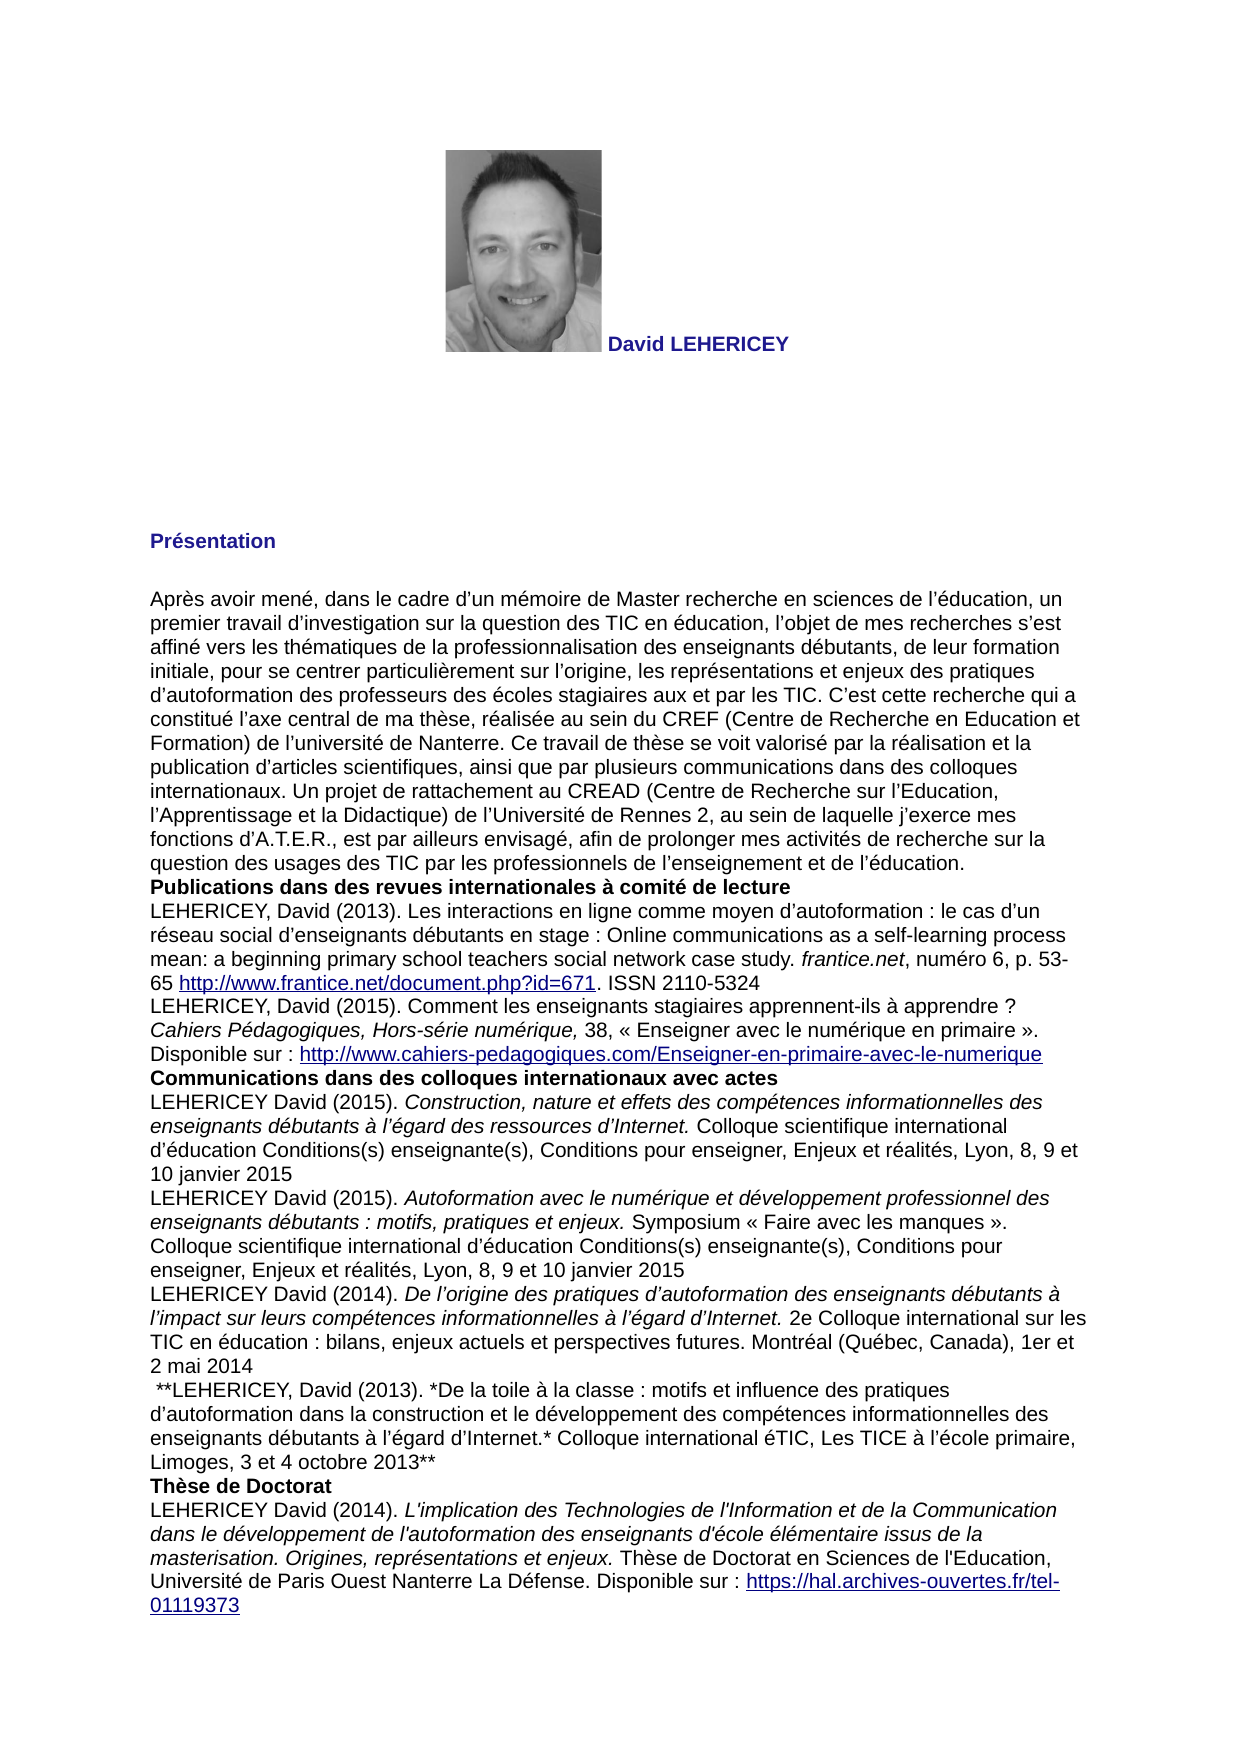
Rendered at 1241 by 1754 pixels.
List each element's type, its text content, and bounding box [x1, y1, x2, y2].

text Thèse de Doctorat [150, 1473, 1090, 1497]
text LEHERICEY, David (2013). Les interactions en ligne comme moyen d’autoformation : le cas d’un réseau social d’enseignants débutants en stage : Online communications as a self-learning process mean: a beginning primary school teachers social network case study. frantice.net, numéro 6, p. 53-65 http://www.frantice.net/document.php?id=671. ISSN 2110-5324 [150, 898, 1090, 994]
subtitle Après avoir mené, dans le cadre d’un mémoire de Master recherche en sciences de l’éducation, un premier travail d’investigation sur la question des TIC en éducation, l’objet de mes recherches s’est affiné vers les thématiques de la professionnalisation des enseignants débutants, de leur formation initiale, pour se centrer particulièrement sur l’origine, les représentations et enjeux des pratiques d’autoformation des professeurs des écoles stagiaires aux et par les TIC. C’est cette recherche qui a constitué l’axe central de ma thèse, réalisée au sein du CREF (Centre de Recherche en Education et Formation) de l’université de Nanterre. Ce travail de thèse se voit valorisé par la réalisation et la publication d’articles scientifiques, ainsi que par plusieurs communications dans des colloques internationaux. Un projet de rattachement au CREAD (Centre de Recherche sur l’Education, l’Apprentissage et la Didactique) de l’Université de Rennes 2, au sein de laquelle j’exerce mes fonctions d’A.T.E.R., est par ailleurs envisagé, afin de prolonger mes activités de recherche sur la question des usages des TIC par les professionnels de l’enseignement et de l’éducation. [150, 587, 1090, 874]
text Publications dans des revues internationales à comité de lecture [150, 874, 1090, 898]
text LEHERICEY David (2014). L'implication des Technologies de l'Information et de la Communication dans le développement de l'autoformation des enseignants d'école élémentaire issus de la masterisation. Origines, représentations et enjeux. Thèse de Doctorat en Sciences de l'Education, Université de Paris Ouest Nanterre La Défense. Disponible sur : https://hal.archives-ouvertes.fr/tel-01119373 [150, 1497, 1090, 1617]
subtitle Présentation [150, 529, 1090, 553]
picture [445, 150, 602, 352]
text LEHERICEY David (2015). Construction, nature et effets des compétences informationnelles des enseignants débutants à l’égard des ressources d’Internet. Colloque scientifique international d’éducation Conditions(s) enseignante(s), Conditions pour enseigner, Enjeux et réalités, Lyon, 8, 9 et 10 janvier 2015 [150, 1090, 1090, 1186]
subtitle David LEHERICEY [150, 150, 1090, 356]
text LEHERICEY David (2015). Autoformation avec le numérique et développement professionnel des enseignants débutants : motifs, pratiques et enjeux. Symposium « Faire avec les manques ». Colloque scientifique international d’éducation Conditions(s) enseignante(s), Conditions pour enseigner, Enjeux et réalités, Lyon, 8, 9 et 10 janvier 2015 [150, 1186, 1090, 1282]
text **LEHERICEY, David (2013). *De la toile à la classe : motifs et influence des pratiques d’autoformation dans la construction et le développement des compétences informationnelles des enseignants débutants à l’égard d’Internet.* Colloque international éTIC, Les TICE à l’école primaire, Limoges, 3 et 4 octobre 2013** [150, 1378, 1090, 1473]
text Communications dans des colloques internationaux avec actes [150, 1066, 1090, 1090]
text LEHERICEY, David (2015). Comment les enseignants stagiaires apprennent-ils à apprendre ? Cahiers Pédagogiques, Hors-série numérique, 38, « Enseigner avec le numérique en primaire ». Disponible sur : http://www.cahiers-pedagogiques.com/Enseigner-en-primaire-avec-le-numerique [150, 994, 1090, 1066]
text LEHERICEY David (2014). De l’origine des pratiques d’autoformation des enseignants débutants à l’impact sur leurs compétences informationnelles à l’égard d’Internet. 2e Colloque international sur les TIC en éducation : bilans, enjeux actuels et perspectives futures. Montréal (Québec, Canada), 1er et 2 mai 2014 [150, 1282, 1090, 1378]
